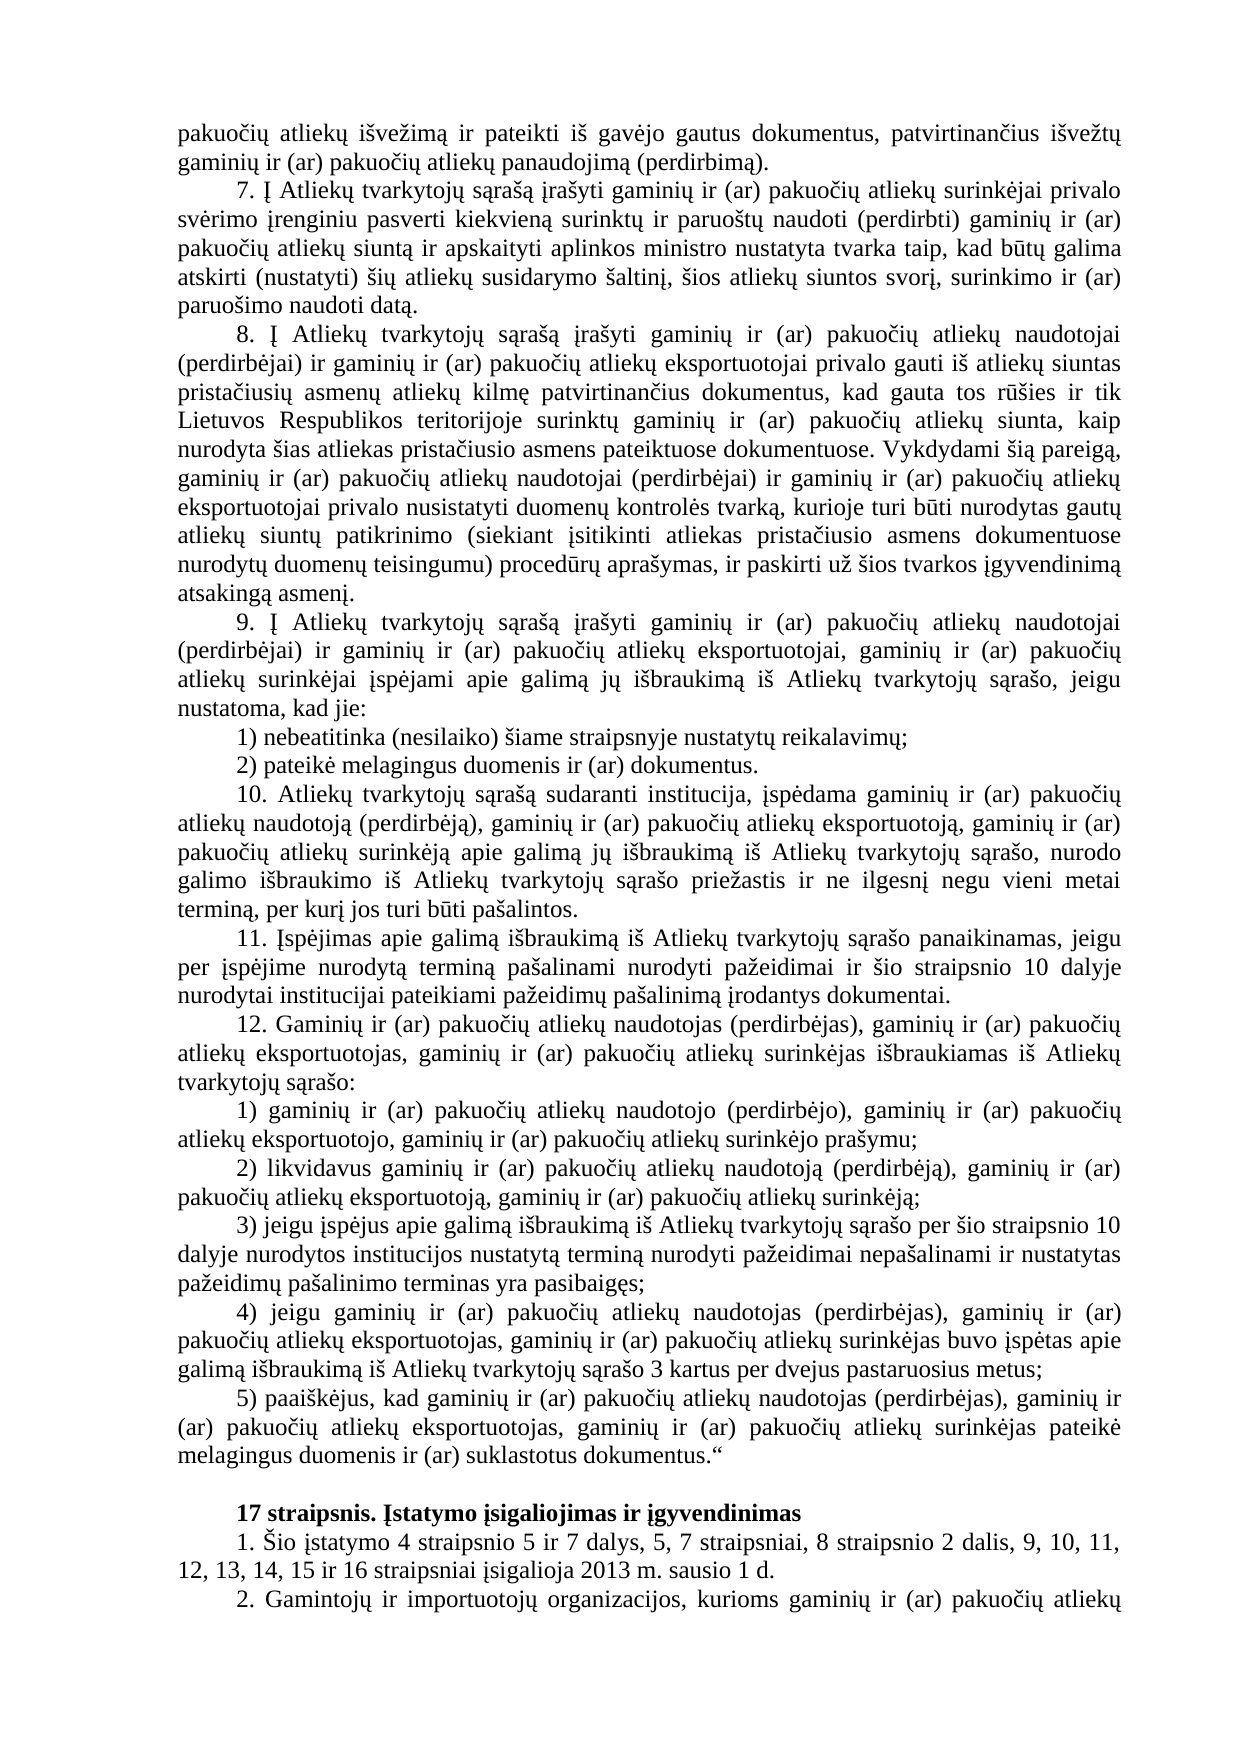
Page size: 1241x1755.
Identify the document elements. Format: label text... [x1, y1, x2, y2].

text 8. Į Atliekų tvarkytojų sąrašą įrašyti gaminių ir (ar) pakuočių atliekų naudotojai (perdirbėjai) ir gaminių ir (ar) pakuočių atliekų eksportuotojai privalo gauti iš atliekų siuntas pristačiusių asmenų atliekų kilmę patvirtinančius dokumentus, kad gauta tos rūšies ir tik Lietuvos Respublikos teritorijoje surinktų gaminių ir (ar) pakuočių atliekų siunta, kaip nurodyta šias atliekas pristačiusio asmens pateiktuose dokumentuose. Vykdydami šią pareigą, gaminių ir (ar) pakuočių atliekų naudotojai (perdirbėjai) ir gaminių ir (ar) pakuočių atliekų eksportuotojai privalo nusistatyti duomenų kontrolės tvarką, kurioje turi būti nurodytas gautų atliekų siuntų patikrinimo (siekiant įsitikinti atliekas pristačiusio asmens dokumentuose nurodytų duomenų teisingumu) procedūrų aprašymas, ir paskirti už šios tvarkos įgyvendinimą atsakingą asmenį. [177, 319, 1122, 607]
text 1) gaminių ir (ar) pakuočių atliekų naudotojo (perdirbėjo), gaminių ir (ar) pakuočių atliekų eksportuotojo, gaminių ir (ar) pakuočių atliekų surinkėjo prašymu; [177, 1096, 1122, 1153]
text 3) jeigu įspėjus apie galimą išbraukimą iš Atliekų tvarkytojų sąrašo per šio straipsnio 10 dalyje nurodytos institucijos nustatytą terminą nurodyti pažeidimai nepašalinami ir nustatytas pažeidimų pašalinimo terminas yra pasibaigęs; [177, 1211, 1122, 1297]
text 10. Atliekų tvarkytojų sąrašą sudaranti institucija, įspėdama gaminių ir (ar) pakuočių atliekų naudotoją (perdirbėją), gaminių ir (ar) pakuočių atliekų eksportuotoją, gaminių ir (ar) pakuočių atliekų surinkėją apie galimą jų išbraukimą iš Atliekų tvarkytojų sąrašo, nurodo galimo išbraukimo iš Atliekų tvarkytojų sąrašo priežastis ir ne ilgesnį negu vieni metai terminą, per kurį jos turi būti pašalintos. [177, 779, 1122, 923]
text 11. Įspėjimas apie galimą išbraukimą iš Atliekų tvarkytojų sąrašo panaikinamas, jeigu per įspėjime nurodytą terminą pašalinami nurodyti pažeidimai ir šio straipsnio 10 dalyje nurodytai institucijai pateikiami pažeidimų pašalinimą įrodantys dokumentai. [177, 923, 1122, 1009]
text 9. Į Atliekų tvarkytojų sąrašą įrašyti gaminių ir (ar) pakuočių atliekų naudotojai (perdirbėjai) ir gaminių ir (ar) pakuočių atliekų eksportuotojai, gaminių ir (ar) pakuočių atliekų surinkėjai įspėjami apie galimą jų išbraukimą iš Atliekų tvarkytojų sąrašo, jeigu nustatoma, kad jie: [177, 607, 1122, 722]
text 7. Į Atliekų tvarkytojų sąrašą įrašyti gaminių ir (ar) pakuočių atliekų surinkėjai privalo svėrimo įrenginiu pasverti kiekvieną surinktų ir paruoštų naudoti (perdirbti) gaminių ir (ar) pakuočių atliekų siuntą ir apskaityti aplinkos ministro nustatyta tvarka taip, kad būtų galima atskirti (nustatyti) šių atliekų susidarymo šaltinį, šios atliekų siuntos svorį, surinkimo ir (ar) paruošimo naudoti datą. [177, 176, 1122, 319]
text 2) likvidavus gaminių ir (ar) pakuočių atliekų naudotoją (perdirbėją), gaminių ir (ar) pakuočių atliekų eksportuotoją, gaminių ir (ar) pakuočių atliekų surinkėją; [177, 1153, 1122, 1211]
text 1. Šio įstatymo 4 straipsnio 5 ir 7 dalys, 5, 7 straipsniai, 8 straipsnio 2 dalis, 9, 10, 11, 12, 13, 14, 15 ir 16 straipsniai įsigalioja 2013 m. sausio 1 d. [177, 1527, 1122, 1584]
text pakuočių atliekų išvežimą ir pateikti iš gavėjo gautus dokumentus, patvirtinančius išvežtų gaminių ir (ar) pakuočių atliekų panaudojimą (perdirbimą). [177, 118, 1122, 176]
text 2) pateikė melagingus duomenis ir (ar) dokumentus. [177, 751, 1122, 779]
text 17 straipsnis. Įstatymo įsigaliojimas ir įgyvendinimas [177, 1498, 1122, 1527]
text 4) jeigu gaminių ir (ar) pakuočių atliekų naudotojas (perdirbėjas), gaminių ir (ar) pakuočių atliekų eksportuotojas, gaminių ir (ar) pakuočių atliekų surinkėjas buvo įspėtas apie galimą išbraukimą iš Atliekų tvarkytojų sąrašo 3 kartus per dvejus pastaruosius metus; [177, 1297, 1122, 1383]
text 1) nebeatitinka (nesilaiko) šiame straipsnyje nustatytų reikalavimų; [177, 722, 1122, 751]
text 12. Gaminių ir (ar) pakuočių atliekų naudotojas (perdirbėjas), gaminių ir (ar) pakuočių atliekų eksportuotojas, gaminių ir (ar) pakuočių atliekų surinkėjas išbraukiamas iš Atliekų tvarkytojų sąrašo: [177, 1009, 1122, 1096]
text 5) paaiškėjus, kad gaminių ir (ar) pakuočių atliekų naudotojas (perdirbėjas), gaminių ir (ar) pakuočių atliekų eksportuotojas, gaminių ir (ar) pakuočių atliekų surinkėjas pateikė melagingus duomenis ir (ar) suklastotus dokumentus.“ [177, 1383, 1122, 1469]
text 2. Gamintojų ir importuotojų organizacijos, kurioms gaminių ir (ar) pakuočių atliekų [177, 1584, 1122, 1613]
